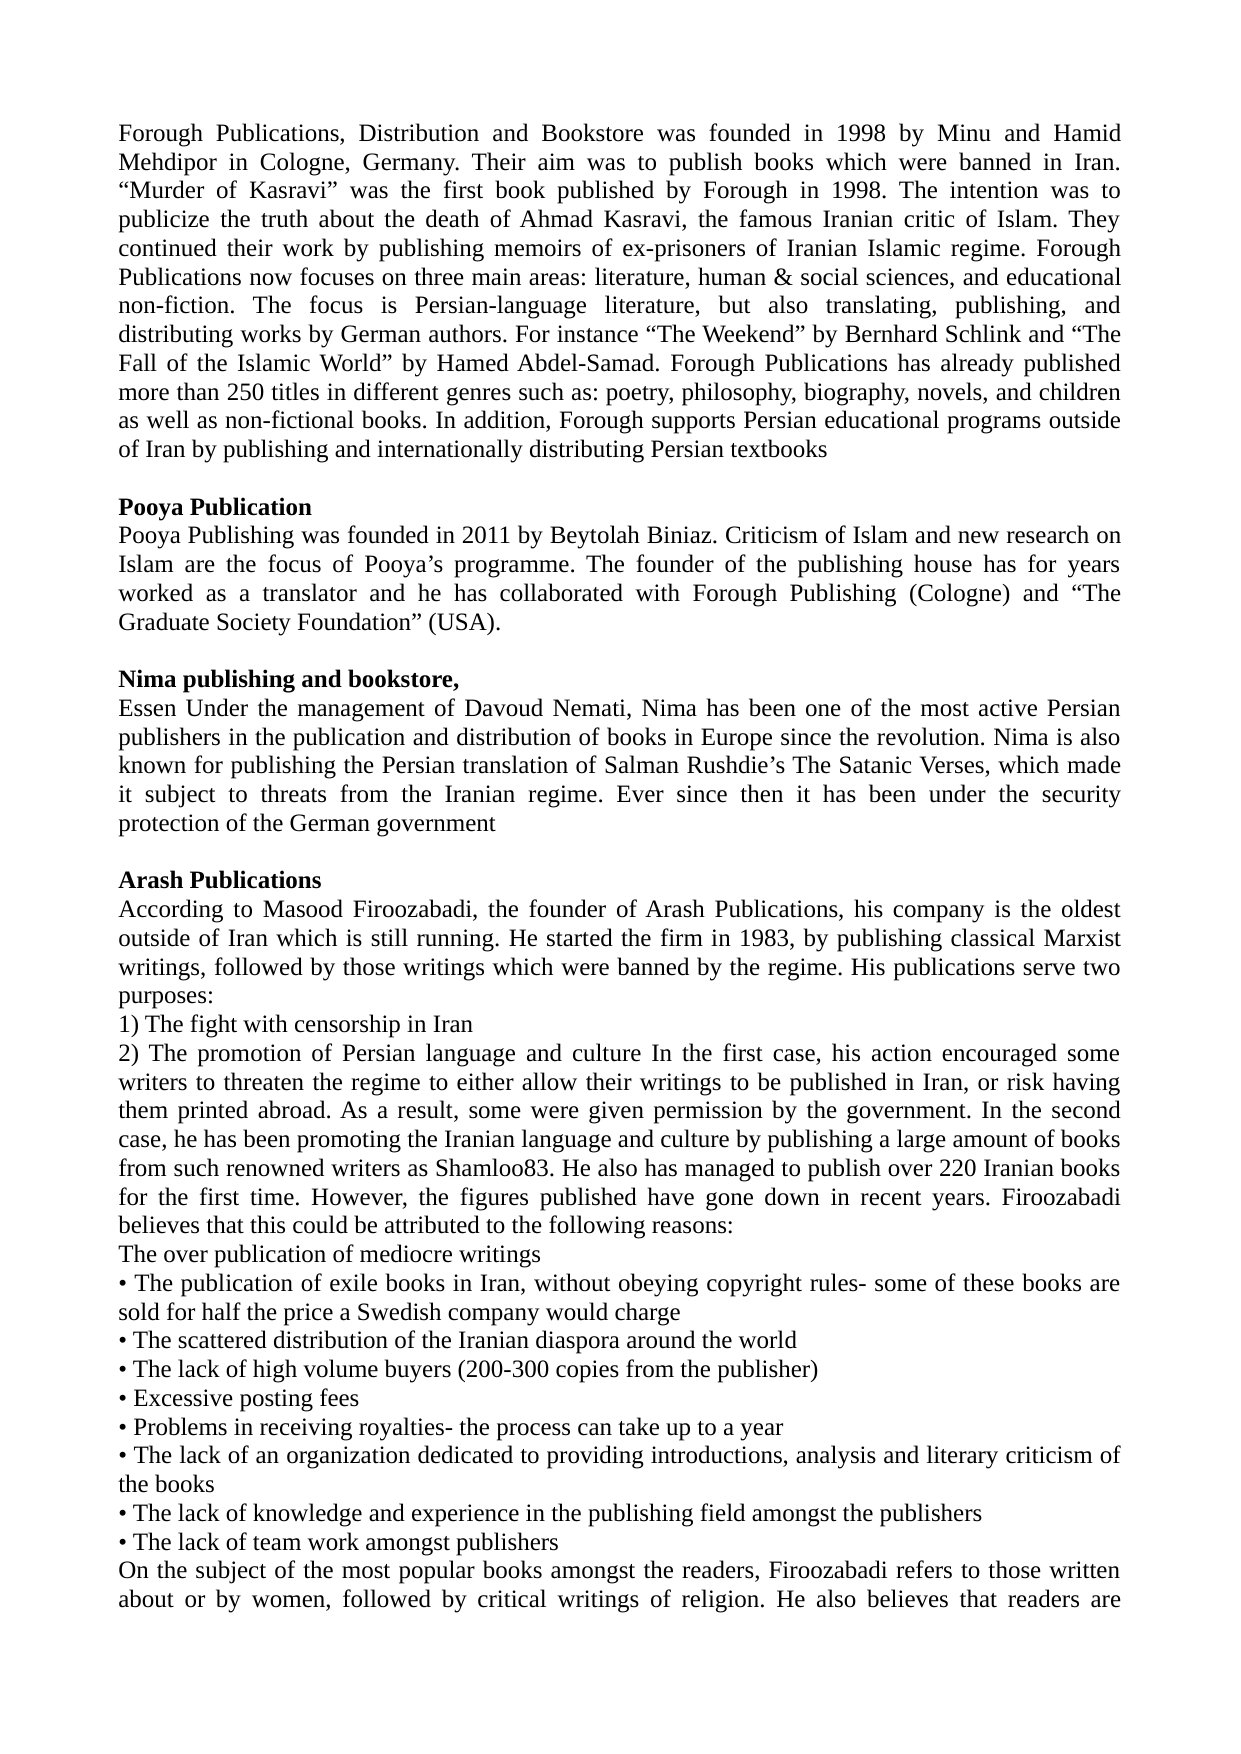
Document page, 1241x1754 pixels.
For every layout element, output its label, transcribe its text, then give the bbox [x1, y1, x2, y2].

text • The lack of knowledge and experience in the publishing field amongst the publishers [118, 1498, 1122, 1527]
text • Excessive posting fees [118, 1383, 1122, 1412]
text Nima publishing and bookstore, [118, 664, 1122, 693]
text • The publication of exile books in Iran, without obeying copyright rules- some of these books are sold for half the price a Swedish company would charge [118, 1268, 1122, 1326]
text • The lack of high volume buyers (200-300 copies from the publisher) [118, 1354, 1122, 1383]
text • Problems in receiving royalties- the process can take up to a year [118, 1412, 1122, 1441]
text 2) The promotion of Persian language and culture In the first case, his action encouraged some writers to threaten the regime to either allow their writings to be published in Iran, or risk having them printed abroad. As a result, some were given permission by the government. In the second case, he has been promoting the Iranian language and culture by publishing a large amount of books from such renowned writers as Shamloo83. He also has managed to publish over 220 Iranian books for the first time. However, the figures published have gone down in recent years. Firoozabadi believes that this could be attributed to the following reasons: [118, 1038, 1122, 1239]
text On the subject of the most popular books amongst the readers, Firoozabadi refers to those written about or by women, followed by critical writings of religion. He also believes that readers are [118, 1556, 1122, 1613]
text Essen Under the management of Davoud Nemati, Nima has been one of the most active Persian publishers in the publication and distribution of books in Europe since the revolution. Nima is also known for publishing the Persian translation of Salman Rushdie’s The Satanic Verses, which made it subject to threats from the Iranian regime. Ever since then it has been under the security protection of the German government [118, 693, 1122, 837]
text Arash Publications [118, 866, 1122, 894]
text • The lack of an organization dedicated to providing introductions, analysis and literary criticism of the books [118, 1441, 1122, 1498]
text Pooya Publication [118, 492, 1122, 521]
text 1) The fight with censorship in Iran [118, 1009, 1122, 1038]
text Pooya Publishing was founded in 2011 by Beytolah Biniaz. Criticism of Islam and new research on Islam are the focus of Pooya’s programme. The founder of the publishing house has for years worked as a translator and he has collaborated with Forough Publishing (Cologne) and “The Graduate Society Foundation” (USA). [118, 521, 1122, 636]
text • The scattered distribution of the Iranian diaspora around the world [118, 1326, 1122, 1354]
text According to Masood Firoozabadi, the founder of Arash Publications, his company is the oldest outside of Iran which is still running. He started the firm in 1983, by publishing classical Marxist writings, followed by those writings which were banned by the regime. His publications serve two purposes: [118, 894, 1122, 1009]
text • The lack of team work amongst publishers [118, 1527, 1122, 1556]
text Forough Publications, Distribution and Bookstore was founded in 1998 by Minu and Hamid Mehdipor in Cologne, Germany. Their aim was to publish books which were banned in Iran. “Murder of Kasravi” was the first book published by Forough in 1998. The intention was to publicize the truth about the death of Ahmad Kasravi, the famous Iranian critic of Islam. They continued their work by publishing memoirs of ex-prisoners of Iranian Islamic regime. Forough Publications now focuses on three main areas: literature, human & social sciences, and educational non-fiction. The focus is Persian-language literature, but also translating, publishing, and distributing works by German authors. For instance “The Weekend” by Bernhard Schlink and “The Fall of the Islamic World” by Hamed Abdel-Samad. Forough Publications has already published more than 250 titles in different genres such as: poetry, philosophy, biography, novels, and children as well as non-fictional books. In addition, Forough supports Persian educational programs outside of Iran by publishing and internationally distributing Persian textbooks [118, 118, 1122, 463]
text The over publication of mediocre writings [118, 1239, 1122, 1268]
